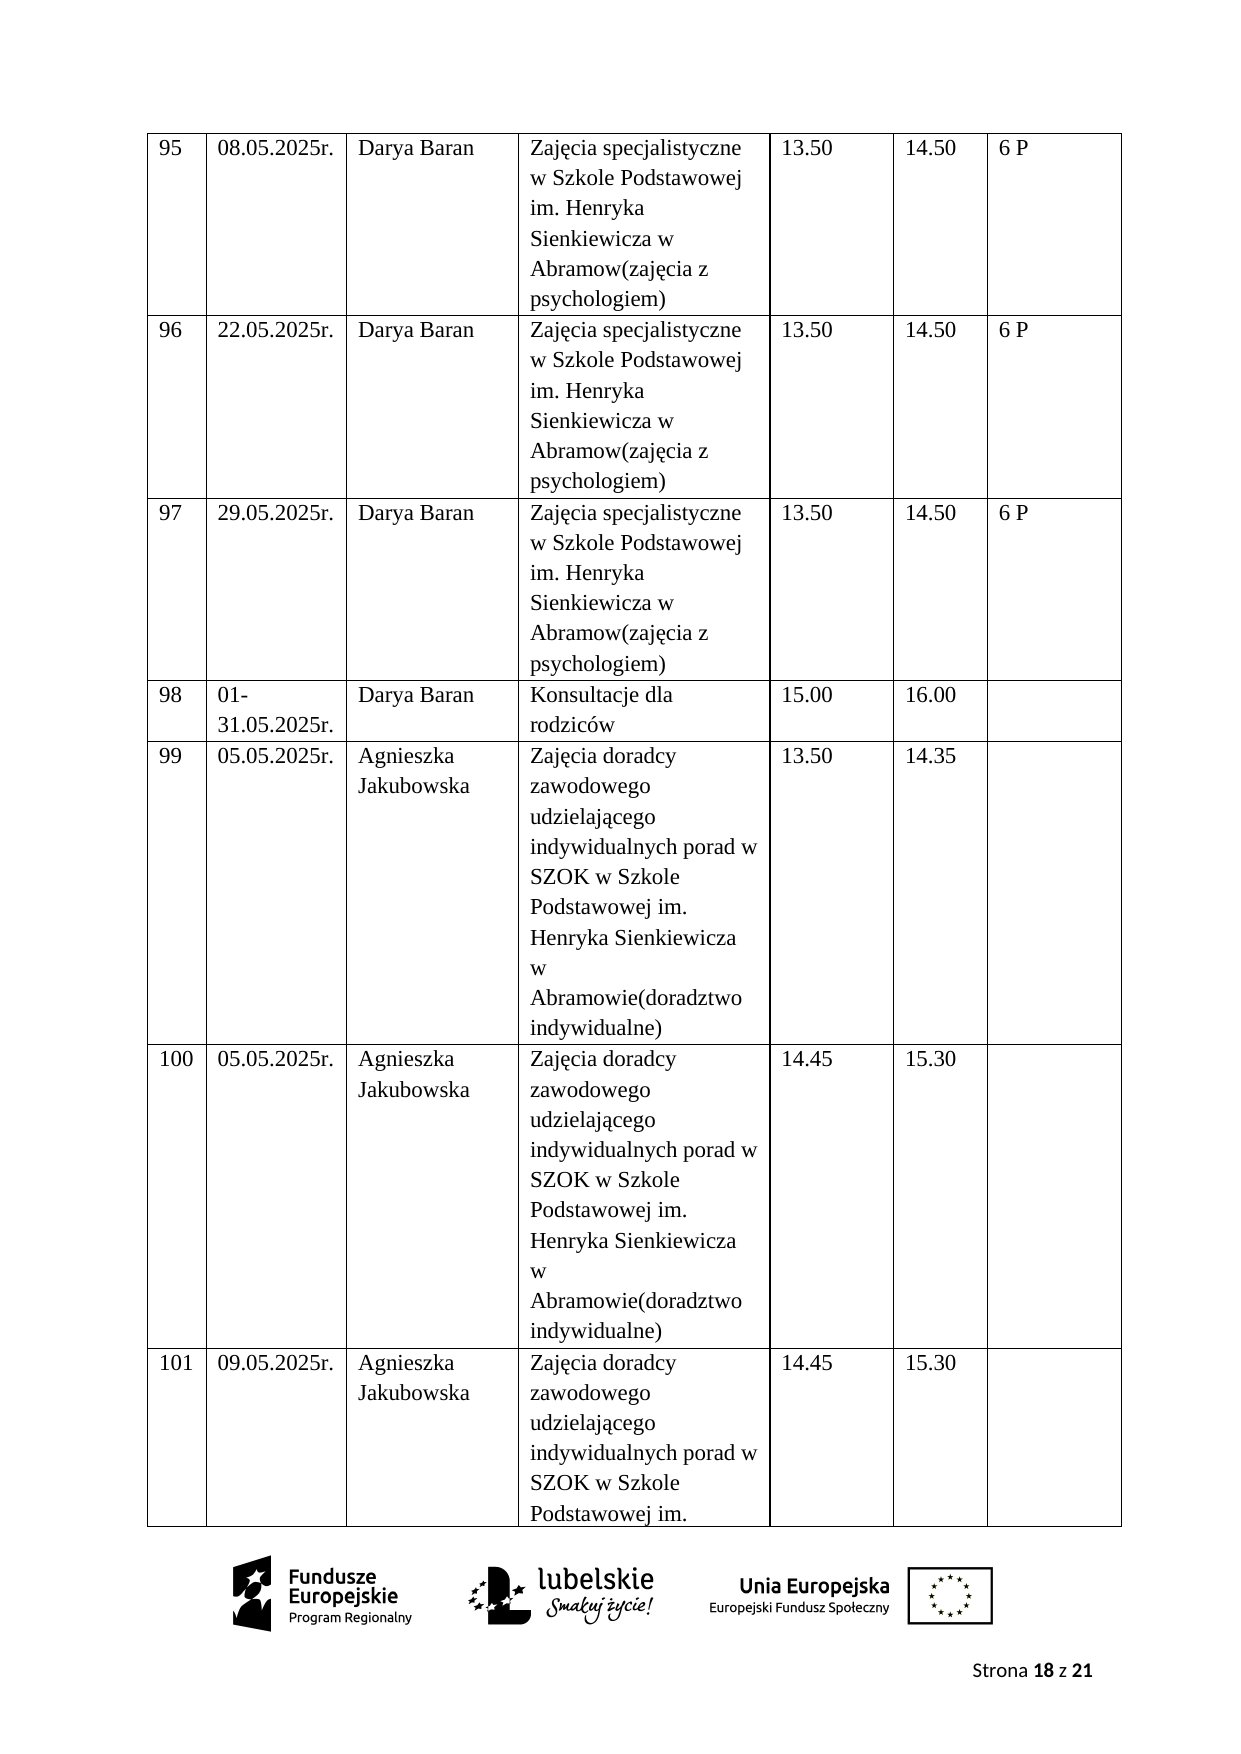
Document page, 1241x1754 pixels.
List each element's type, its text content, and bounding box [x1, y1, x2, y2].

table_cell 13.50 [771, 134, 893, 315]
table_cell Darya Baran [347, 134, 518, 315]
table_cell 100 [148, 1045, 206, 1347]
table_cell Agnieszka Jakubowska [347, 1045, 518, 1347]
table_cell Zajęcia specjalistyczne w Szkole Podstawowej im. Henryka Sienkiewicza w Abramow(zajęcia z psychologiem) [519, 316, 769, 497]
table_cell 95 [148, 134, 206, 315]
table_cell 22.05.2025r. [207, 316, 346, 497]
table_cell Agnieszka Jakubowska [347, 1349, 518, 1526]
table_cell Konsultacje dla rodziców [519, 681, 769, 741]
table_cell 14.35 [894, 742, 987, 1044]
table_cell Zajęcia doradcy zawodowego udzielającego indywidualnych porad w SZOK w Szkole Podstawowej im. Henryka Sienkiewicza w Abramowie(doradztwo indywidualne) [519, 742, 769, 1044]
table_cell [988, 742, 1121, 1044]
table_cell 05.05.2025r. [207, 742, 346, 1044]
table_cell 13.50 [771, 742, 893, 1044]
table_cell [988, 1349, 1121, 1526]
table_cell 01-31.05.2025r. [207, 681, 346, 741]
table_cell 97 [148, 499, 206, 680]
table_cell 13.50 [771, 499, 893, 680]
table_cell 16.00 [894, 681, 987, 741]
table_cell 99 [148, 742, 206, 1044]
table_cell 15.30 [894, 1349, 987, 1526]
table_cell 14.50 [894, 316, 987, 497]
table_cell 101 [148, 1349, 206, 1526]
table_cell 14.45 [771, 1349, 893, 1526]
table_cell 08.05.2025r. [207, 134, 346, 315]
table_cell 13.50 [771, 316, 893, 497]
table_cell 05.05.2025r. [207, 1045, 346, 1347]
table_cell [988, 681, 1121, 741]
table_cell 14.45 [771, 1045, 893, 1347]
table_cell 14.50 [894, 499, 987, 680]
table_cell Zajęcia doradcy zawodowego udzielającego indywidualnych porad w SZOK w Szkole Podstawowej im. [519, 1349, 769, 1526]
table_cell 96 [148, 316, 206, 497]
table_cell Darya Baran [347, 499, 518, 680]
table_cell 15.00 [771, 681, 893, 741]
table_cell 15.30 [894, 1045, 987, 1347]
table_cell 6 P [988, 499, 1121, 680]
table_cell 14.50 [894, 134, 987, 315]
table_cell Darya Baran [347, 681, 518, 741]
table_cell Darya Baran [347, 316, 518, 497]
table_cell Zajęcia specjalistyczne w Szkole Podstawowej im. Henryka Sienkiewicza w Abramow(zajęcia z psychologiem) [519, 134, 769, 315]
table_cell Agnieszka Jakubowska [347, 742, 518, 1044]
table_cell Zajęcia doradcy zawodowego udzielającego indywidualnych porad w SZOK w Szkole Podstawowej im. Henryka Sienkiewicza w Abramowie(doradztwo indywidualne) [519, 1045, 769, 1347]
table_cell [988, 1045, 1121, 1347]
table_cell 98 [148, 681, 206, 741]
table_cell 6 P [988, 316, 1121, 497]
table_cell 6 P [988, 134, 1121, 315]
table_cell 09.05.2025r. [207, 1349, 346, 1526]
table_cell Zajęcia specjalistyczne w Szkole Podstawowej im. Henryka Sienkiewicza w Abramow(zajęcia z psychologiem) [519, 499, 769, 680]
table_cell 29.05.2025r. [207, 499, 346, 680]
